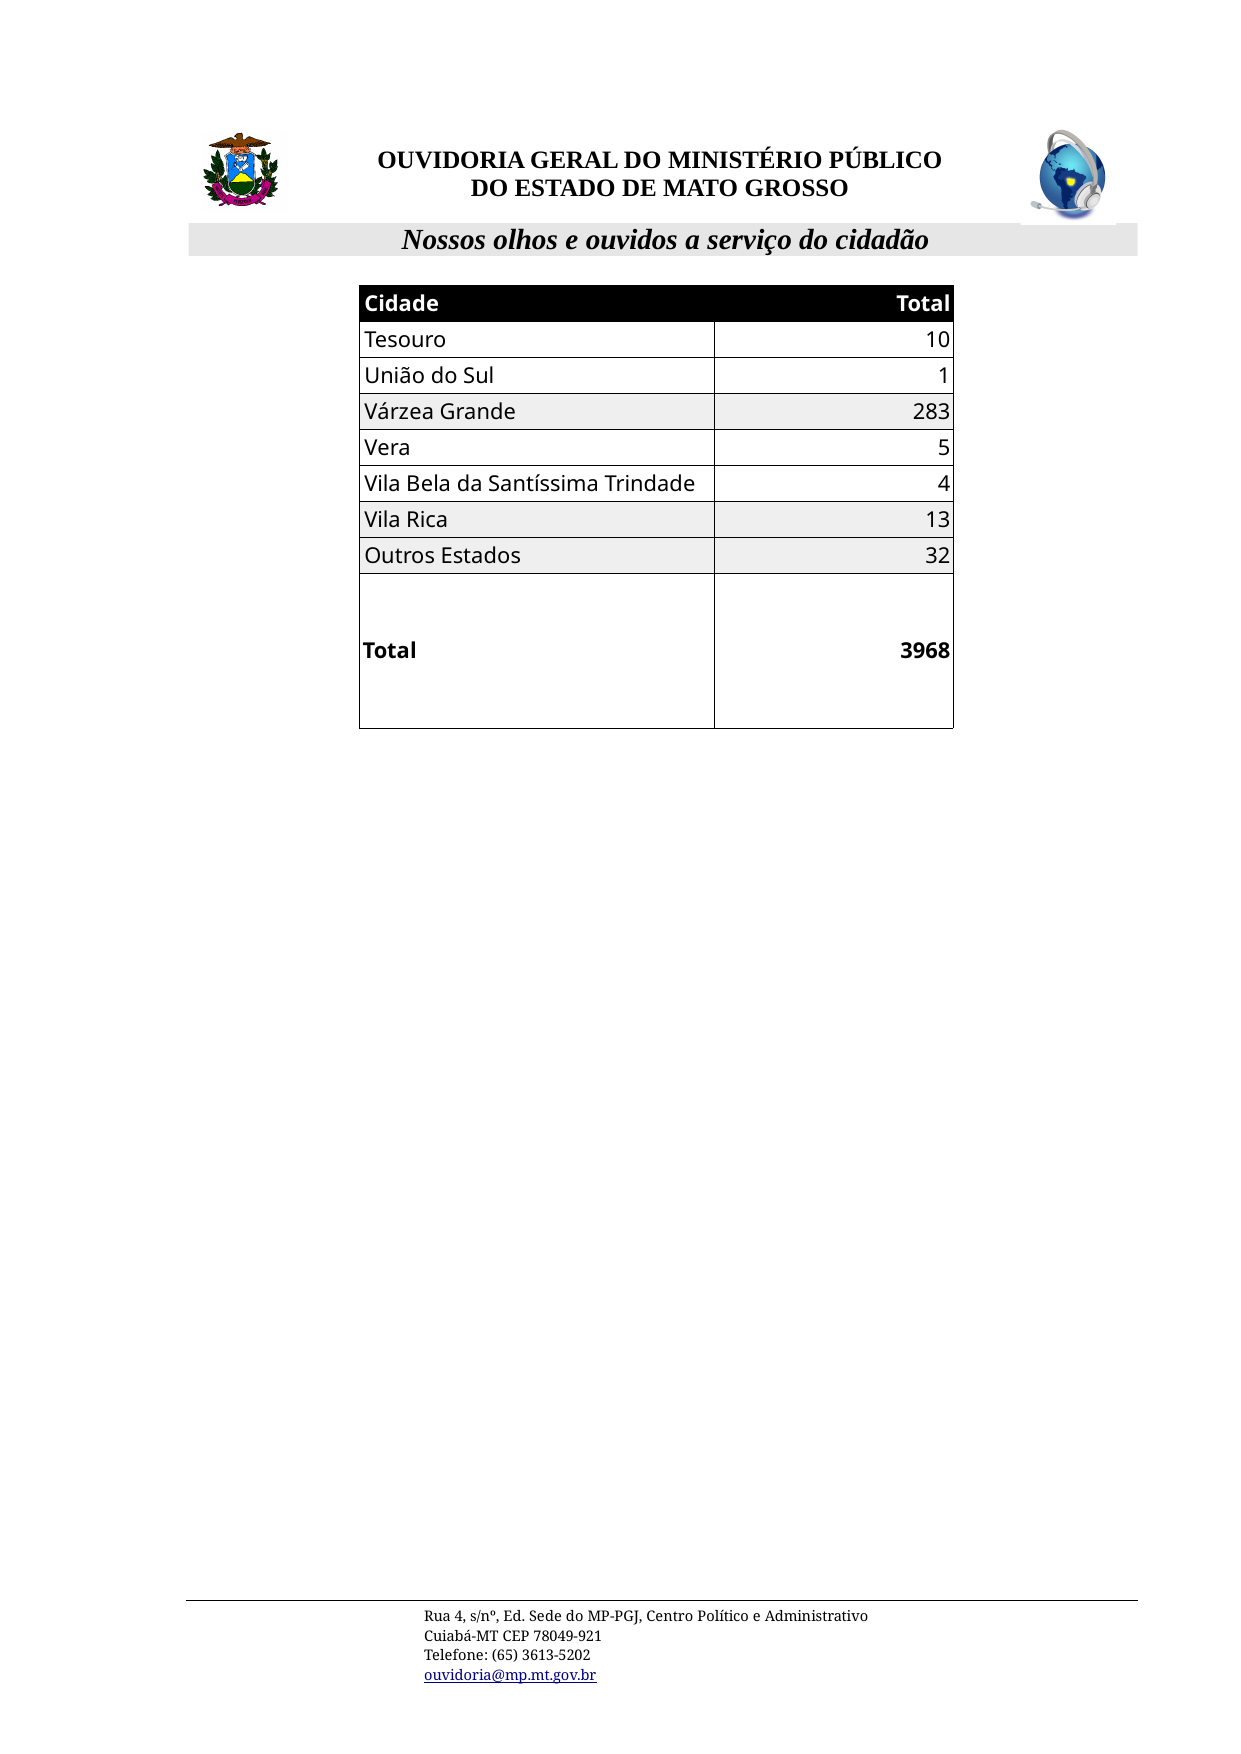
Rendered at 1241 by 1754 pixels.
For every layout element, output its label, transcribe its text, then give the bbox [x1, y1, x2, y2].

table_cell 3968 [715, 574, 953, 728]
table_cell Vila Rica [360, 502, 714, 537]
table_cell 32 [715, 538, 953, 573]
table_cell Vila Bela da Santíssima Trindade [360, 466, 714, 501]
picture [1020, 126, 1117, 225]
table_cell Várzea Grande [360, 394, 714, 429]
table_cell 4 [715, 466, 953, 501]
table_cell Vera [360, 430, 714, 465]
table_cell União do Sul [360, 358, 714, 393]
table_cell 13 [715, 502, 953, 537]
table_header Cidade [360, 286, 714, 321]
table_cell 283 [715, 394, 953, 429]
picture [202, 132, 288, 212]
table_cell 1 [715, 358, 953, 393]
table_cell 5 [715, 430, 953, 465]
table_cell Outros Estados [360, 538, 714, 573]
table_cell Total [360, 574, 714, 728]
table_cell 10 [715, 322, 953, 357]
table_header Total [715, 286, 953, 321]
table_cell Tesouro [360, 322, 714, 357]
